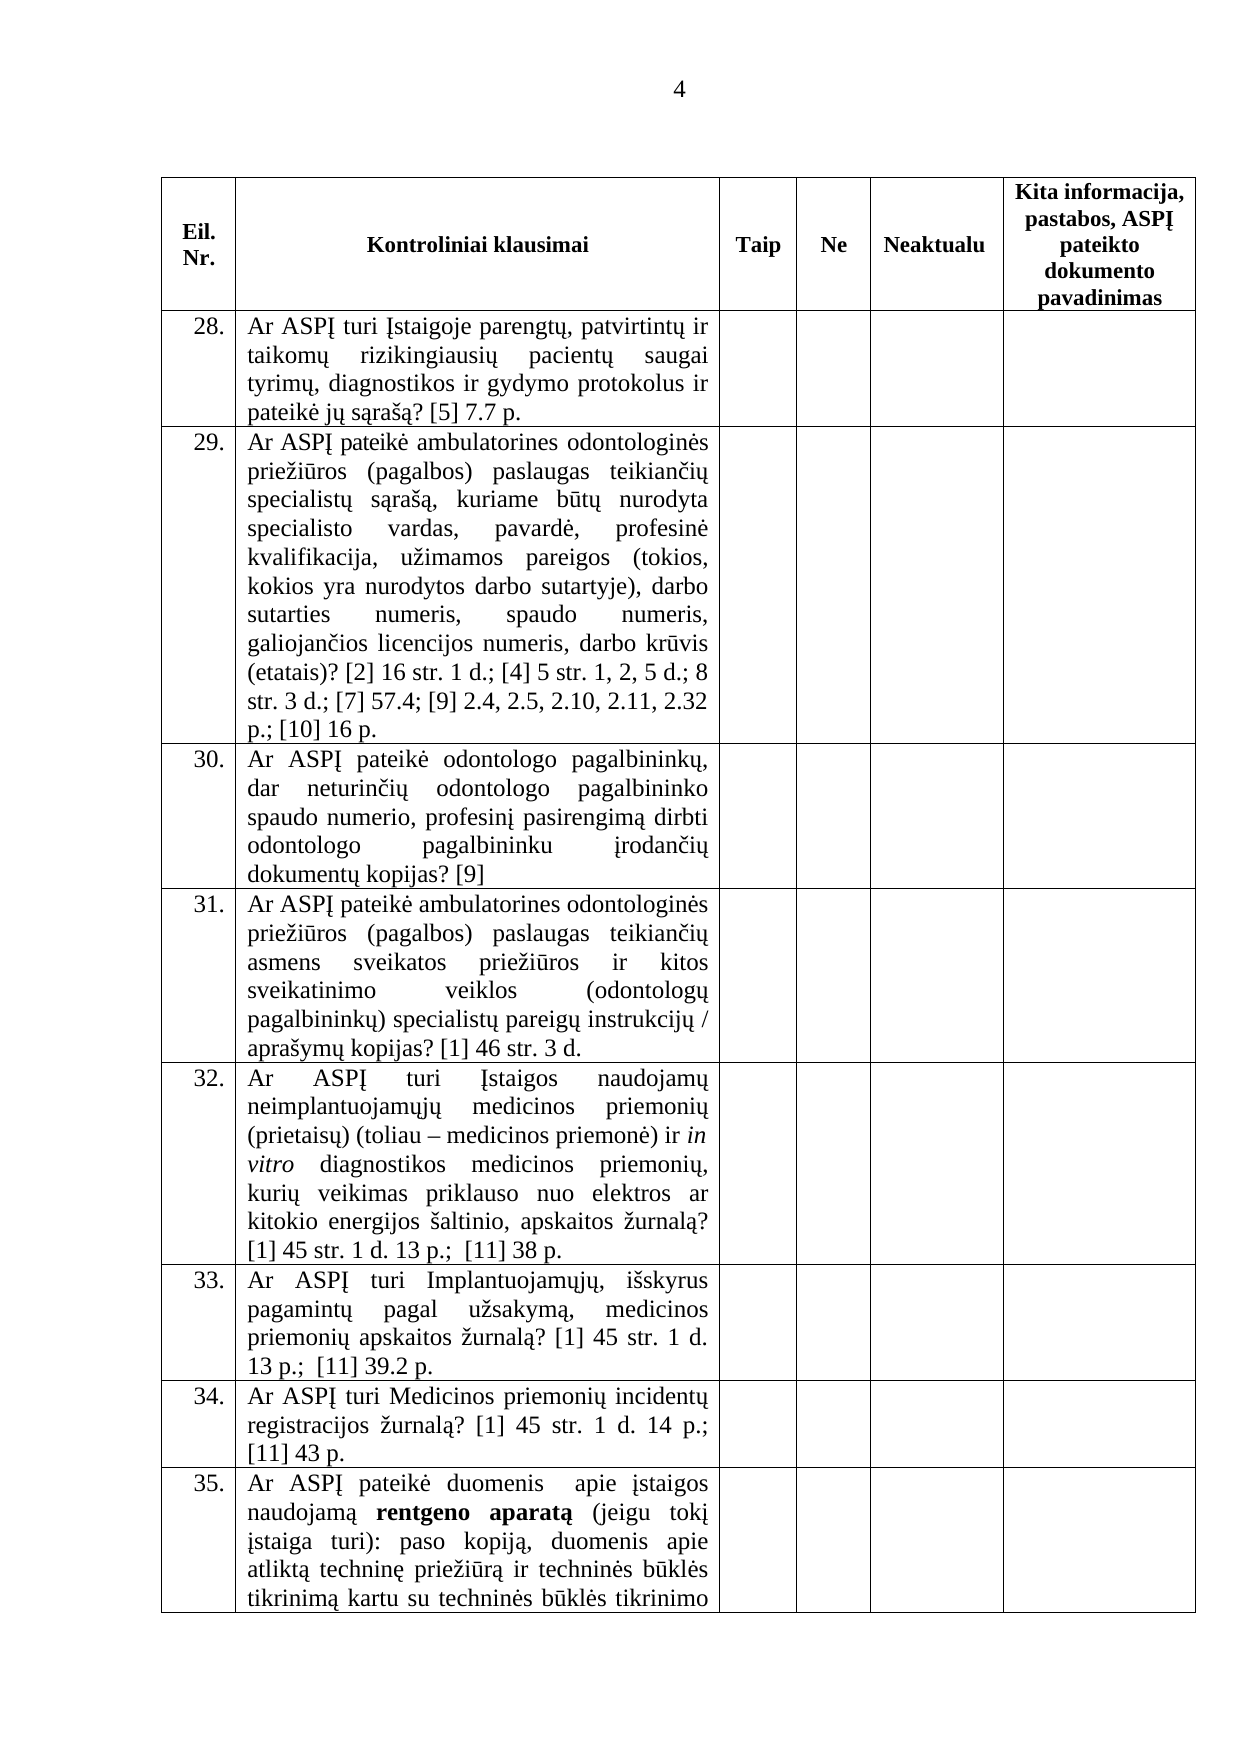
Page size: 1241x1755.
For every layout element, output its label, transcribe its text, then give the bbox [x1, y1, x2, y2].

table_cell [797, 1265, 870, 1380]
table_header Taip [720, 178, 796, 310]
table_cell 31. [162, 889, 235, 1062]
table_cell [871, 1468, 1003, 1612]
table_cell Ar ASPĮ turi Medicinos priemonių incidentų registracijos žurnalą? [1] 45 str. 1 d. 14 p.; [11] 43 p. [236, 1381, 719, 1467]
table_cell [720, 311, 796, 426]
table_header Neaktualu [871, 178, 1003, 310]
table_cell [1004, 1063, 1195, 1264]
table_cell [871, 744, 1003, 888]
table_cell [720, 1381, 796, 1467]
table_header Kita informacija, pastabos, ASPĮ pateikto dokumento pavadinimas [1004, 178, 1195, 310]
table_cell 33. [162, 1265, 235, 1380]
table_cell [871, 427, 1003, 743]
table_cell 32. [162, 1063, 235, 1264]
table_cell [1004, 744, 1195, 888]
table_cell 35. [162, 1468, 235, 1612]
table_cell Ar ASPĮ turi Įstaigoje parengtų, patvirtintų ir taikomų rizikingiausių pacientų saugai tyrimų, diagnostikos ir gydymo protokolus ir pateikė jų sąrašą? [5] 7.7 p. [236, 311, 719, 426]
table_cell [1004, 1381, 1195, 1467]
table_header Ne [797, 178, 870, 310]
table_cell [871, 1265, 1003, 1380]
table_cell 34. [162, 1381, 235, 1467]
table_cell Ar ASPĮ pateikė odontologo pagalbininkų, dar neturinčių odontologo pagalbininko spaudo numerio, profesinį pasirengimą dirbti odontologo pagalbininku įrodančių dokumentų kopijas? [9] [236, 744, 719, 888]
table_cell [720, 744, 796, 888]
table_cell [720, 889, 796, 1062]
table_cell [1004, 1468, 1195, 1612]
table_header Eil. Nr. [162, 178, 235, 310]
table_cell [871, 1063, 1003, 1264]
table_cell Ar ASPĮ turi Įstaigos naudojamų neimplantuojamųjų medicinos priemonių (prietaisų) (toliau – medicinos priemonė) ir in vitro diagnostikos medicinos priemonių, kurių veikimas priklauso nuo elektros ar kitokio energijos šaltinio, apskaitos žurnalą? [1] 45 str. 1 d. 13 p.; [11] 38 p. [236, 1063, 719, 1264]
table_cell [720, 1063, 796, 1264]
table_cell 30. [162, 744, 235, 888]
table_cell [797, 1063, 870, 1264]
table_cell [1004, 1265, 1195, 1380]
table_cell 29. [162, 427, 235, 743]
table_header Kontroliniai klausimai [236, 178, 719, 310]
table_cell [871, 1381, 1003, 1467]
table_cell [1004, 427, 1195, 743]
table_cell [720, 427, 796, 743]
table_cell [720, 1468, 796, 1612]
table_cell [797, 1468, 870, 1612]
table_cell [797, 889, 870, 1062]
table_cell Ar ASPĮ pateikė ambulatorines odontologinės priežiūros (pagalbos) paslaugas teikiančių specialistų sąrašą, kuriame būtų nurodyta specialisto vardas, pavardė, profesinė kvalifikacija, užimamos pareigos (tokios, kokios yra nurodytos darbo sutartyje), darbo sutarties numeris, spaudo numeris, galiojančios licencijos numeris, darbo krūvis (etatais)? [2] 16 str. 1 d.; [4] 5 str. 1, 2, 5 d.; 8 str. 3 d.; [7] 57.4; [9] 2.4, 2.5, 2.10, 2.11, 2.32 p.; [10] 16 p. [236, 427, 719, 743]
table_cell [1004, 311, 1195, 426]
table_cell [797, 744, 870, 888]
table_cell [1004, 889, 1195, 1062]
table_cell [871, 889, 1003, 1062]
table_cell Ar ASPĮ pateikė ambulatorines odontologinės priežiūros (pagalbos) paslaugas teikiančių asmens sveikatos priežiūros ir kitos sveikatinimo veiklos (odontologų pagalbininkų) specialistų pareigų instrukcijų / aprašymų kopijas? [1] 46 str. 3 d. [236, 889, 719, 1062]
table_cell 28. [162, 311, 235, 426]
table_cell [797, 1381, 870, 1467]
table_cell [871, 311, 1003, 426]
table_cell [797, 427, 870, 743]
table_cell [797, 311, 870, 426]
table_cell Ar ASPĮ turi Implantuojamųjų, išskyrus pagamintų pagal užsakymą, medicinos priemonių apskaitos žurnalą? [1] 45 str. 1 d. 13 p.; [11] 39.2 p. [236, 1265, 719, 1380]
table_cell Ar ASPĮ pateikė duomenis apie įstaigos naudojamą rentgeno aparatą (jeigu tokį įstaiga turi): paso kopiją, duomenis apie atliktą techninę priežiūrą ir techninės būklės tikrinimą kartu su techninės būklės tikrinimo [236, 1468, 719, 1612]
table_cell [720, 1265, 796, 1380]
